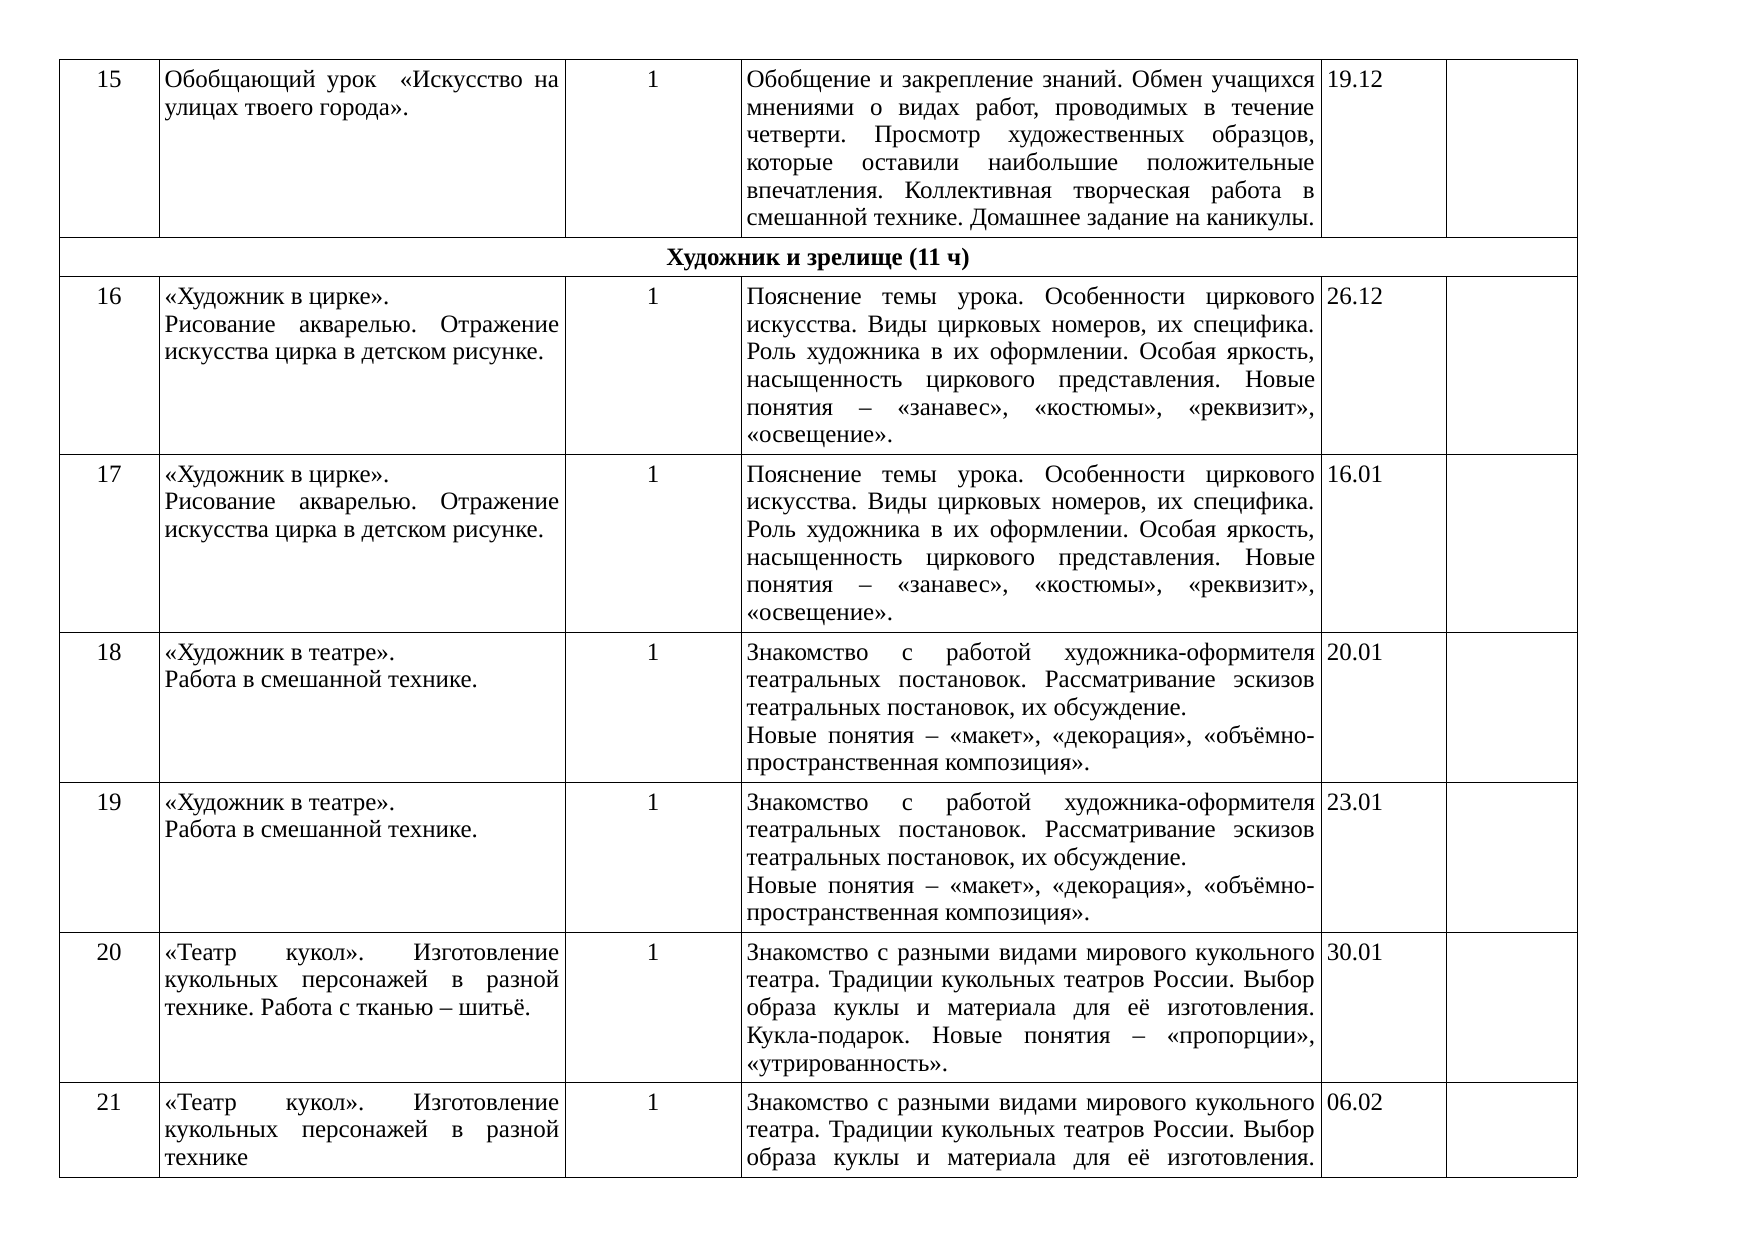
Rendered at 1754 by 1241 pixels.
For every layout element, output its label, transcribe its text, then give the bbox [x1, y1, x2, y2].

table_cell «Театр кукол». Изготовление кукольных персонажей в разной технике. Работа с тканью – шитьё. [160, 933, 565, 1082]
table_cell [1447, 277, 1577, 454]
table_cell Знакомство с работой художника-оформителя театральных постановок. Рассматривание эскизов театральных постановок, их обсуждение. Новые понятия – «макет», «декорация», «объёмно-пространственная композиция». [742, 633, 1321, 782]
table_cell [1447, 633, 1577, 782]
table_cell 19.12 [1322, 60, 1446, 237]
table_cell «Театр кукол». Изготовление кукольных персонажей в разной технике [160, 1083, 565, 1177]
table_cell [1447, 783, 1577, 932]
table_cell Знакомство с разными видами мирового кукольного театра. Традиции кукольных театров России. Выбор образа куклы и материала для её изготовления. Кукла-подарок. Новые понятия – «пропорции», «утрированность». [742, 933, 1321, 1082]
table_cell 06.02 [1322, 1083, 1446, 1177]
table_cell 16.01 [1322, 455, 1446, 632]
table_cell Пояснение темы урока. Особенности циркового искусства. Виды цирковых номеров, их специфика. Роль художника в их оформлении. Особая яркость, насыщенность циркового представления. Новые понятия – «занавес», «костюмы», «реквизит», «освещение». [742, 455, 1321, 632]
table_cell 1 [566, 277, 741, 454]
table_cell «Художник в цирке». Рисование акварелью. Отражение искусства цирка в детском рисунке. [160, 455, 565, 632]
table_cell 1 [566, 1083, 741, 1177]
table_cell 19 [60, 783, 159, 932]
table_cell Обобщающий урок «Искусство на улицах твоего города». [160, 60, 565, 237]
table_cell 1 [566, 783, 741, 932]
table_cell [1447, 1083, 1577, 1177]
table_cell [1447, 60, 1577, 237]
table_cell 21 [60, 1083, 159, 1177]
table_cell Художник и зрелище (11 ч) [60, 238, 1577, 276]
table_cell Знакомство с разными видами мирового кукольного театра. Традиции кукольных театров России. Выбор образа куклы и материала для её изготовления. [742, 1083, 1321, 1177]
table_cell 1 [566, 455, 741, 632]
table_cell 18 [60, 633, 159, 782]
table_cell Пояснение темы урока. Особенности циркового искусства. Виды цирковых номеров, их специфика. Роль художника в их оформлении. Особая яркость, насыщенность циркового представления. Новые понятия – «занавес», «костюмы», «реквизит», «освещение». [742, 277, 1321, 454]
table_cell 16 [60, 277, 159, 454]
table_cell 15 [60, 60, 159, 237]
table_cell 20.01 [1322, 633, 1446, 782]
table_cell [1447, 933, 1577, 1082]
table_cell «Художник в театре». Работа в смешанной технике. [160, 633, 565, 782]
table_cell «Художник в цирке». Рисование акварелью. Отражение искусства цирка в детском рисунке. [160, 277, 565, 454]
table_cell 23.01 [1322, 783, 1446, 932]
table_cell 30.01 [1322, 933, 1446, 1082]
table_cell 20 [60, 933, 159, 1082]
table_cell 26.12 [1322, 277, 1446, 454]
table_cell «Художник в театре». Работа в смешанной технике. [160, 783, 565, 932]
table_cell Обобщение и закрепление знаний. Обмен учащихся мнениями о видах работ, проводимых в течение четверти. Просмотр художественных образцов, которые оставили наибольшие положительные впечатления. Коллективная творческая работа в смешанной технике. Домашнее задание на каникулы. [742, 60, 1321, 237]
table_cell Знакомство с работой художника-оформителя театральных постановок. Рассматривание эскизов театральных постановок, их обсуждение. Новые понятия – «макет», «декорация», «объёмно-пространственная композиция». [742, 783, 1321, 932]
table_cell [1447, 455, 1577, 632]
table_cell 17 [60, 455, 159, 632]
table_cell 1 [566, 60, 741, 237]
table_cell 1 [566, 633, 741, 782]
table_cell 1 [566, 933, 741, 1082]
